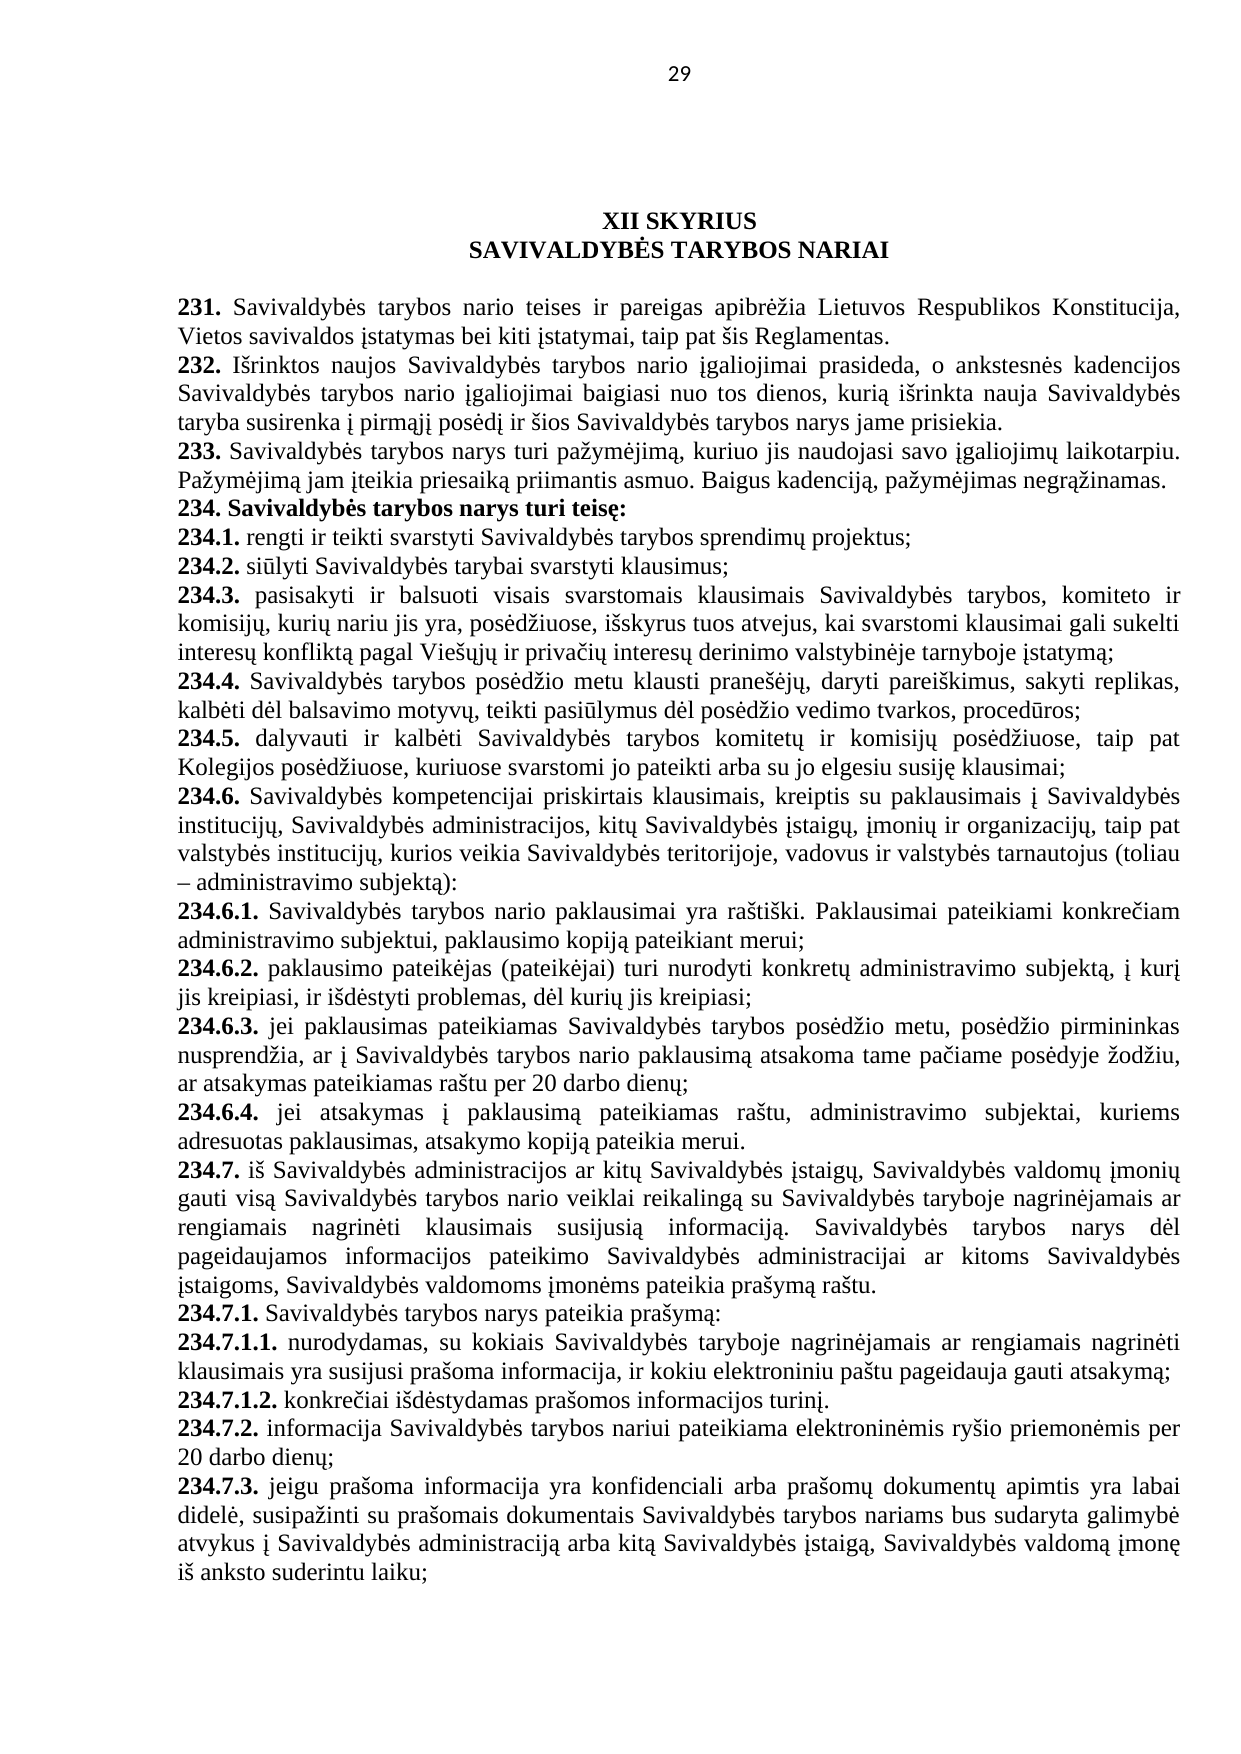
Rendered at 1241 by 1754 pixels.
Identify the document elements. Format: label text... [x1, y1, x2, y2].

text 234.6.1. Savivaldybės tarybos nario paklausimai yra raštiški. Paklausimai pateikiami konkrečiam administravimo subjektui, paklausimo kopiją pateikiant merui; [177, 896, 1181, 953]
text 231. Savivaldybės tarybos nario teises ir pareigas apibrėžia Lietuvos Respublikos Konstitucija, Vietos savivaldos įstatymas bei kiti įstatymai, taip pat šis Reglamentas. [177, 292, 1181, 350]
text XII SKYRIUS [177, 206, 1181, 235]
text 234.7.1. Savivaldybės tarybos narys pateikia prašymą: [177, 1298, 1181, 1327]
text 234.7. iš Savivaldybės administracijos ar kitų Savivaldybės įstaigų, Savivaldybės valdomų įmonių gauti visą Savivaldybės tarybos nario veiklai reikalingą su Savivaldybės taryboje nagrinėjamais ar rengiamais nagrinėti klausimais susijusią informaciją. Savivaldybės tarybos narys dėl pageidaujamos informacijos pateikimo Savivaldybės administracijai ar kitoms Savivaldybės įstaigoms, Savivaldybės valdomoms įmonėms pateikia prašymą raštu. [177, 1155, 1181, 1298]
text 232. Išrinktos naujos Savivaldybės tarybos nario įgaliojimai prasideda, o ankstesnės kadencijos Savivaldybės tarybos nario įgaliojimai baigiasi nuo tos dienos, kurią išrinkta nauja Savivaldybės taryba susirenka į pirmąjį posėdį ir šios Savivaldybės tarybos narys jame prisiekia. [177, 350, 1181, 436]
text 234.7.3. jeigu prašoma informacija yra konfidenciali arba prašomų dokumentų apimtis yra labai didelė, susipažinti su prašomais dokumentais Savivaldybės tarybos nariams bus sudaryta galimybė atvykus į Savivaldybės administraciją arba kitą Savivaldybės įstaigą, Savivaldybės valdomą įmonę iš anksto suderintu laiku; [177, 1471, 1181, 1586]
text 234. Savivaldybės tarybos narys turi teisę: [177, 493, 1181, 522]
text 234.5. dalyvauti ir kalbėti Savivaldybės tarybos komitetų ir komisijų posėdžiuose, taip pat Kolegijos posėdžiuose, kuriuose svarstomi jo pateikti arba su jo elgesiu susiję klausimai; [177, 723, 1181, 781]
text 234.6.2. paklausimo pateikėjas (pateikėjai) turi nurodyti konkretų administravimo subjektą, į kurį jis kreipiasi, ir išdėstyti problemas, dėl kurių jis kreipiasi; [177, 953, 1181, 1011]
text 234.6.4. jei atsakymas į paklausimą pateikiamas raštu, administravimo subjektai, kuriems adresuotas paklausimas, atsakymo kopiją pateikia merui. [177, 1097, 1181, 1155]
text 234.6. Savivaldybės kompetencijai priskirtais klausimais, kreiptis su paklausimais į Savivaldybės institucijų, Savivaldybės administracijos, kitų Savivaldybės įstaigų, įmonių ir organizacijų, taip pat valstybės institucijų, kurios veikia Savivaldybės teritorijoje, vadovus ir valstybės tarnautojus (toliau – administravimo subjektą): [177, 781, 1181, 896]
text 234.7.2. informacija Savivaldybės tarybos nariui pateikiama elektroninėmis ryšio priemonėmis per 20 darbo dienų; [177, 1413, 1181, 1471]
text SAVIVALDYBĖS TARYBOS NARIAI [177, 235, 1181, 263]
text 233. Savivaldybės tarybos narys turi pažymėjimą, kuriuo jis naudojasi savo įgaliojimų laikotarpiu. Pažymėjimą jam įteikia priesaiką priimantis asmuo. Baigus kadenciją, pažymėjimas negrąžinamas. [177, 436, 1181, 493]
text 234.6.3. jei paklausimas pateikiamas Savivaldybės tarybos posėdžio metu, posėdžio pirmininkas nusprendžia, ar į Savivaldybės tarybos nario paklausimą atsakoma tame pačiame posėdyje žodžiu, ar atsakymas pateikiamas raštu per 20 darbo dienų; [177, 1011, 1181, 1097]
text 234.3. pasisakyti ir balsuoti visais svarstomais klausimais Savivaldybės tarybos, komiteto ir komisijų, kurių nariu jis yra, posėdžiuose, išskyrus tuos atvejus, kai svarstomi klausimai gali sukelti interesų konfliktą pagal Viešųjų ir privačių interesų derinimo valstybinėje tarnyboje įstatymą; [177, 580, 1181, 666]
text 234.1. rengti ir teikti svarstyti Savivaldybės tarybos sprendimų projektus; [177, 522, 1181, 551]
text 234.7.1.2. konkrečiai išdėstydamas prašomos informacijos turinį. [177, 1385, 1181, 1413]
text 234.7.1.1. nurodydamas, su kokiais Savivaldybės taryboje nagrinėjamais ar rengiamais nagrinėti klausimais yra susijusi prašoma informacija, ir kokiu elektroniniu paštu pageidauja gauti atsakymą; [177, 1327, 1181, 1385]
text 234.2. siūlyti Savivaldybės tarybai svarstyti klausimus; [177, 551, 1181, 580]
text 234.4. Savivaldybės tarybos posėdžio metu klausti pranešėjų, daryti pareiškimus, sakyti replikas, kalbėti dėl balsavimo motyvų, teikti pasiūlymus dėl posėdžio vedimo tvarkos, procedūros; [177, 666, 1181, 723]
